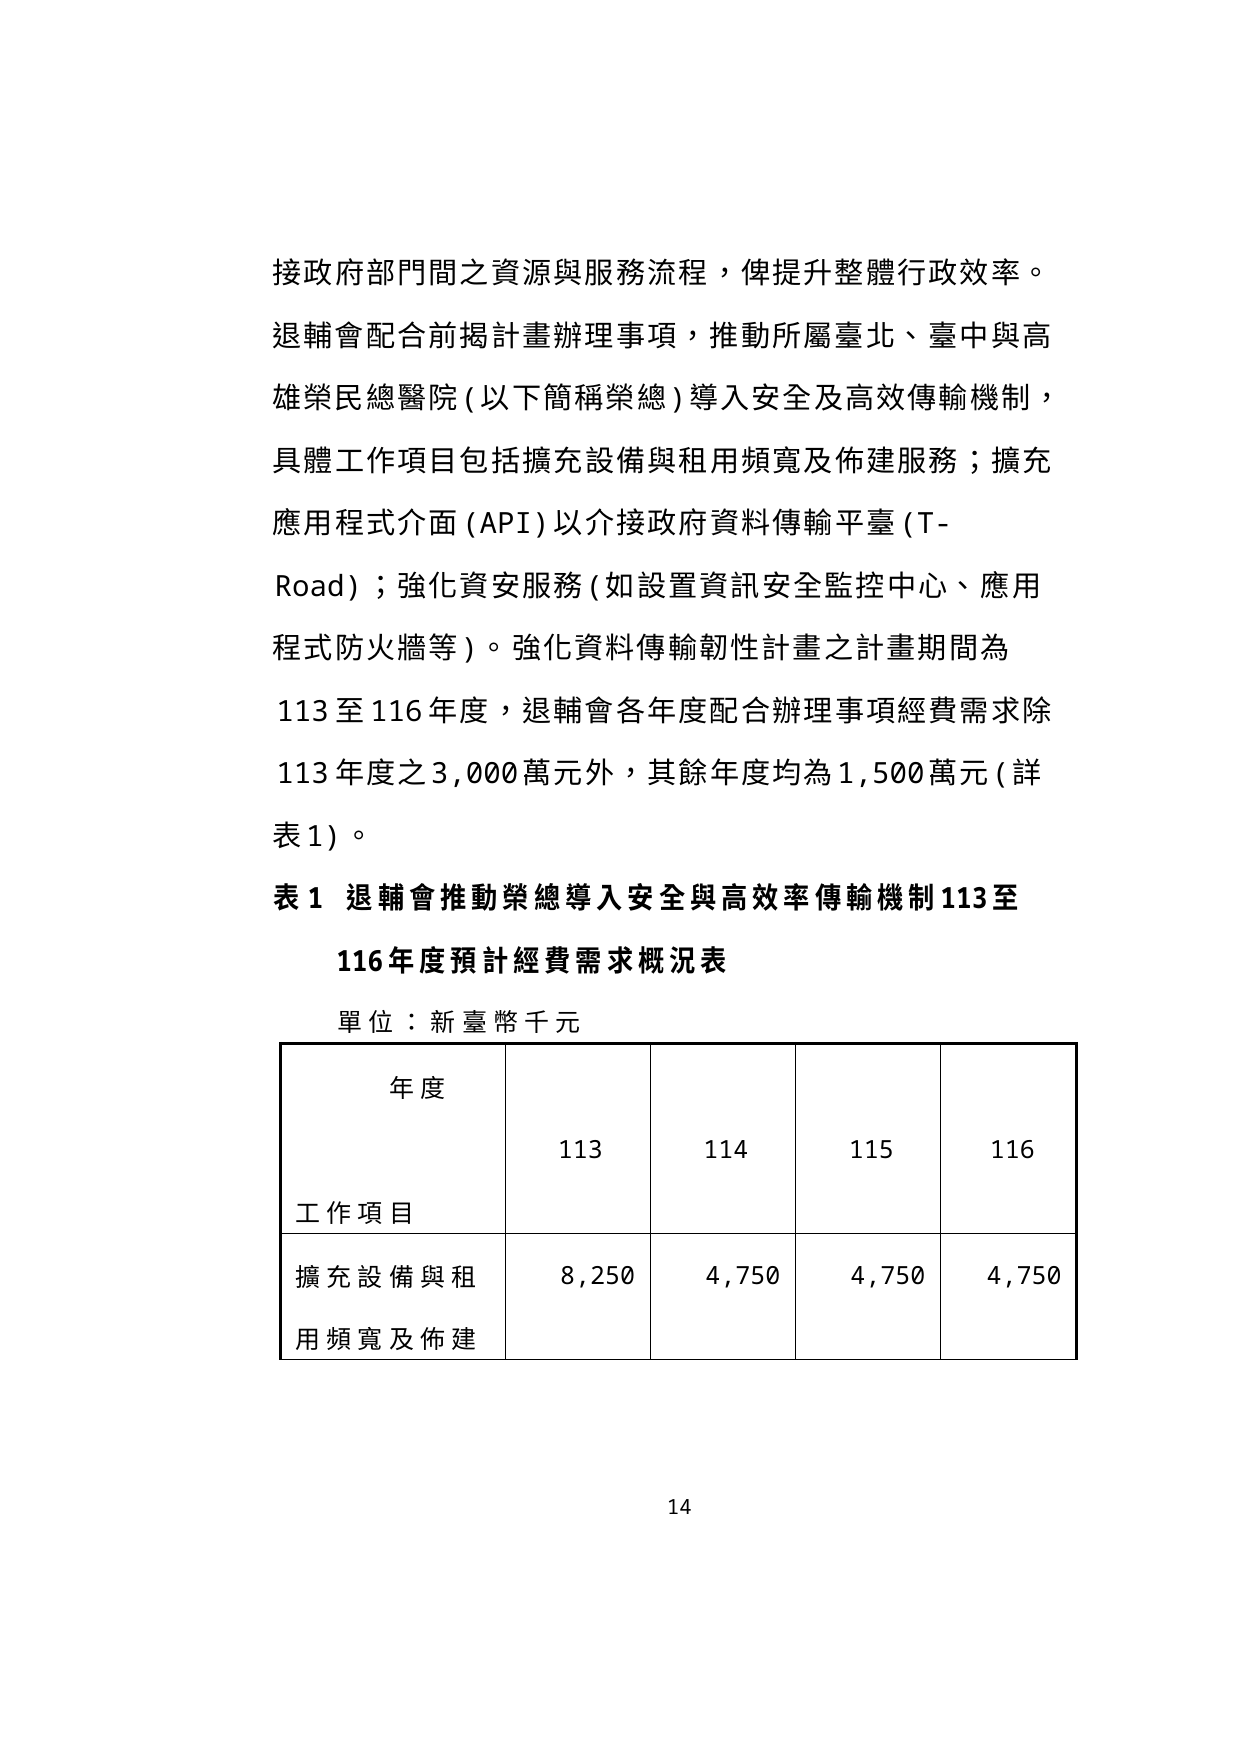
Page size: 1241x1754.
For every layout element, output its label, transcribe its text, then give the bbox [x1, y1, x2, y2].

text 表1 退輔會推動榮總導入安全與高效率傳輸機制113至116年度預計經費需求概況表 單位：新臺幣千元 [266, 854, 1063, 1042]
table_header 114 [651, 1045, 795, 1232]
table_cell 8,250 [506, 1234, 650, 1358]
table_header 年度 工作項目 [282, 1045, 505, 1232]
table_cell 擴充設備與租用頻寬及佈建 [282, 1234, 505, 1358]
table_cell 4,750 [941, 1234, 1075, 1358]
table_cell 4,750 [796, 1234, 940, 1358]
table_header 115 [796, 1045, 940, 1232]
table_header 116 [941, 1045, 1075, 1232]
text 接政府部門間之資源與服務流程，俾提升整體行政效率。退輔會配合前揭計畫辦理事項，推動所屬臺北、臺中與高雄榮民總醫院(以下簡稱榮總)導入安全及高效傳輸機制，具體工作項目包括擴充設備與租用頻寬及佈建服務；擴充應用程式介面(API)以介接政府資料傳輸平臺(T-Road)；強化資安服務(如設置資訊安全監控中心、應用程式防火牆等)。強化資料傳輸韌性計畫之計畫期間為113至116年度，退輔會各年度配合辦理事項經費需求除113年度之3,000萬元外，其餘年度均為1,500萬元(詳表1)。 [266, 229, 1063, 854]
table_header 113 [506, 1045, 650, 1232]
table_cell 4,750 [651, 1234, 795, 1358]
